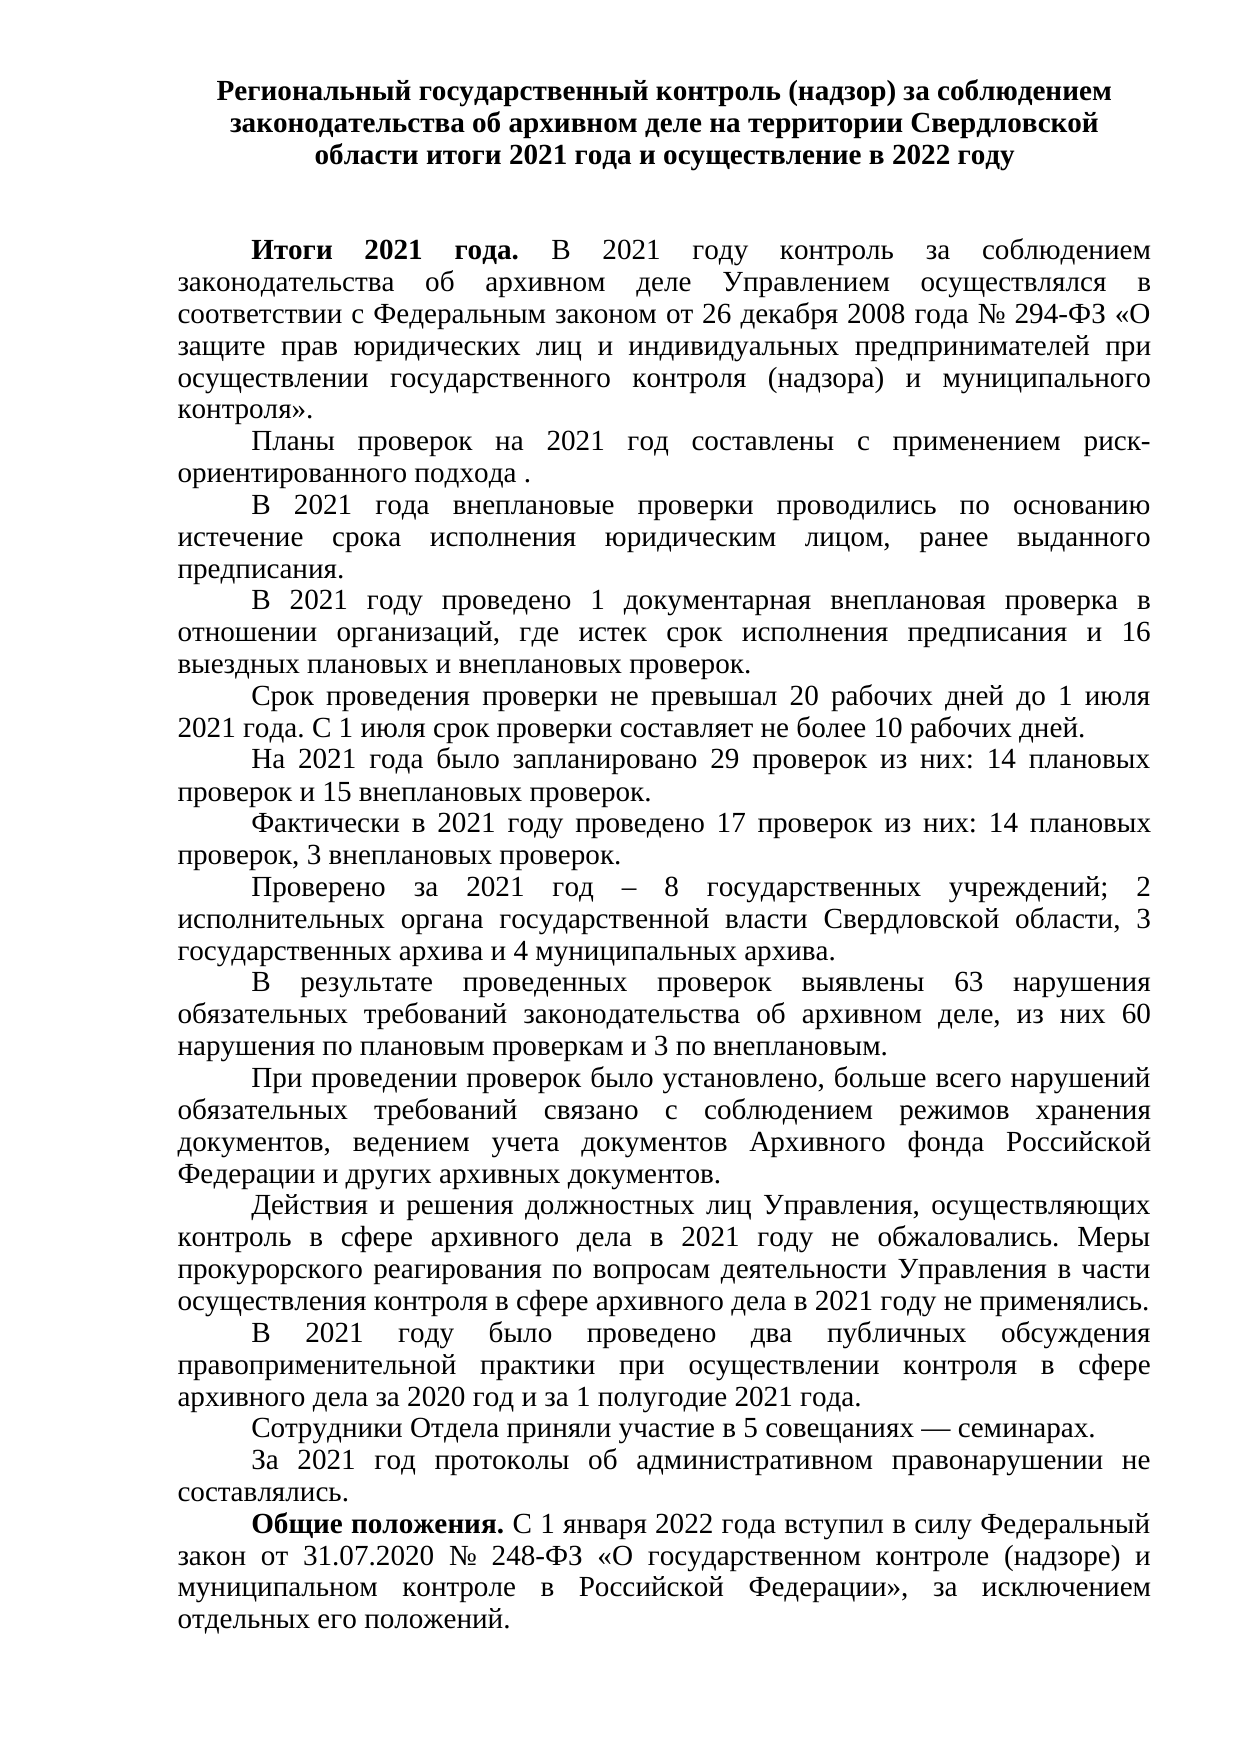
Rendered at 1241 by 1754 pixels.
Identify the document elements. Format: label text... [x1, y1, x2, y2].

text В 2021 году проведено 1 документарная внеплановая проверка в отношении организаций, где истек срок исполнения предписания и 16 выездных плановых и внеплановых проверок. [177, 584, 1152, 680]
text На 2021 года было запланировано 29 проверок из них: 14 плановых проверок и 15 внеплановых проверок. [177, 743, 1152, 807]
text За 2021 год протоколы об административном правонарушении не составлялись. [177, 1444, 1152, 1508]
text В результате проведенных проверок выявлены 63 нарушения обязательных требований законодательства об архивном деле, из них 60 нарушения по плановым проверкам и 3 по внеплановым. [177, 966, 1152, 1062]
text Срок проведения проверки не превышал 20 рабочих дней до 1 июля 2021 года. С 1 июля срок проверки составляет не более 10 рабочих дней. [177, 680, 1152, 743]
text Общие положения. С 1 января 2022 года вступил в силу Федеральный закон от 31.07.2020 № 248-ФЗ «О государственном контроле (надзоре) и муниципальном контроле в Российской Федерации», за исключением отдельных его положений. [177, 1508, 1152, 1635]
text В 2021 года внеплановые проверки проводились по основанию истечение срока исполнения юридическим лицом, ранее выданного предписания. [177, 489, 1152, 584]
text Сотрудники Отдела приняли участие в 5 совещаниях — семинарах. [177, 1412, 1152, 1444]
text Региональный государственный контроль (надзор) за соблюдением законодательства об архивном деле на территории Свердловской области итоги 2021 года и осуществление в 2022 году [177, 75, 1152, 171]
text Фактически в 2021 году проведено 17 проверок из них: 14 плановых проверок, 3 внеплановых проверок. [177, 807, 1152, 871]
text Итоги 2021 года. В 2021 году контроль за соблюдением законодательства об архивном деле Управлением осуществлялся в соответствии с Федеральным законом от 26 декабря 2008 года № 294-ФЗ «О защите прав юридических лиц и индивидуальных предпринимателей при осуществлении государственного контроля (надзора) и муниципального контроля». [177, 234, 1152, 425]
text Действия и решения должностных лиц Управления, осуществляющих контроль в сфере архивного дела в 2021 году не обжаловались. Меры прокурорского реагирования по вопросам деятельности Управления в части осуществления контроля в сфере архивного дела в 2021 году не применялись. [177, 1189, 1152, 1317]
text Планы проверок на 2021 год составлены с применением риск-ориентированного подхода . [177, 425, 1152, 489]
text В 2021 году было проведено два публичных обсуждения правоприменительной практики при осуществлении контроля в сфере архивного дела за 2020 год и за 1 полугодие 2021 года. [177, 1317, 1152, 1412]
text При проведении проверок было установлено, больше всего нарушений обязательных требований связано с соблюдением режимов хранения документов, ведением учета документов Архивного фонда Российской Федерации и других архивных документов. [177, 1062, 1152, 1189]
text Проверено за 2021 год – 8 государственных учреждений; 2 исполнительных органа государственной власти Свердловской области, 3 государственных архива и 4 муниципальных архива. [177, 871, 1152, 966]
